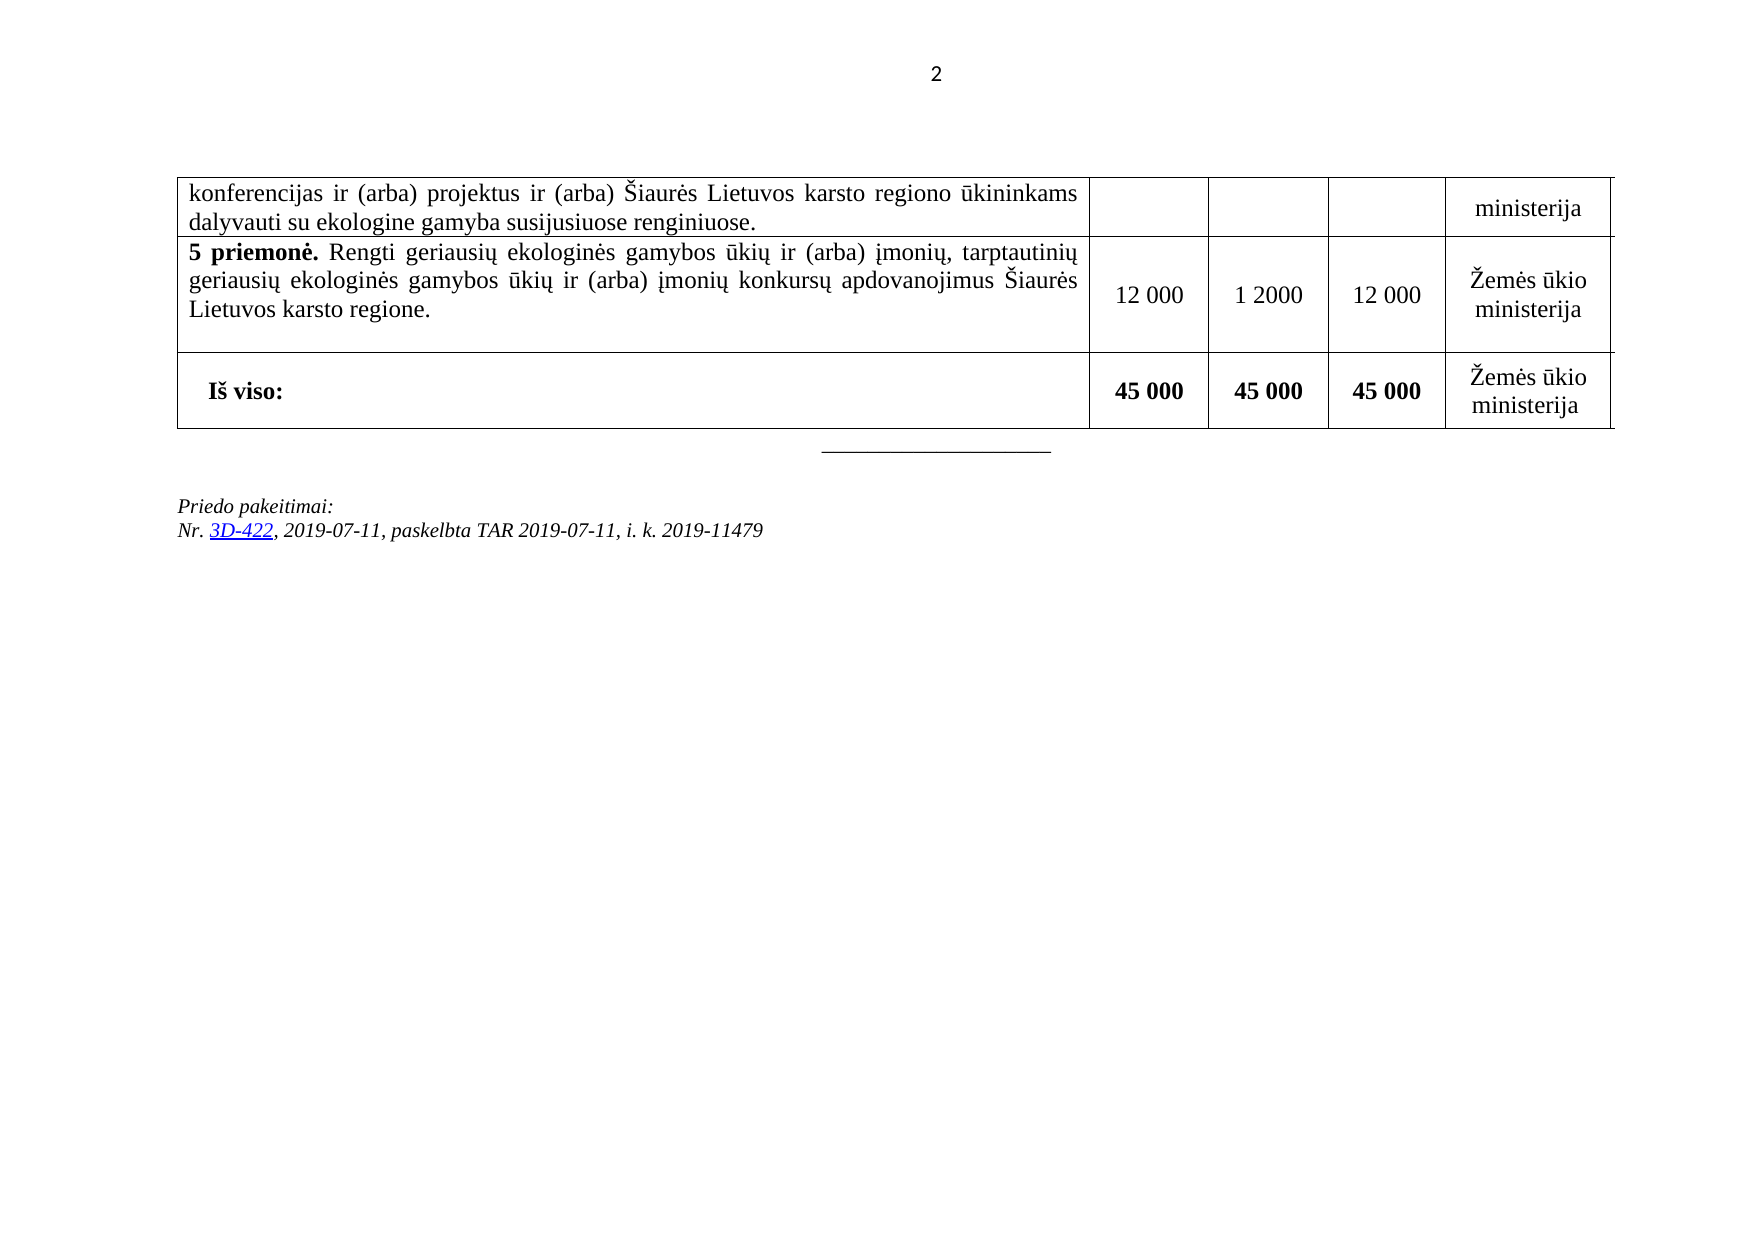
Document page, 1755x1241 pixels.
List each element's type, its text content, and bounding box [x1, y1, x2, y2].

table_cell 12 000 [1090, 237, 1208, 352]
table_cell [1329, 178, 1445, 236]
table_cell 12 000 [1329, 237, 1445, 352]
text Nr. 3D-422, 2019-07-11, paskelbta TAR 2019-07-11, i. k. 2019-11479 [177, 518, 1695, 542]
table_cell Iš viso: [178, 353, 1089, 428]
table_cell 45 000 [1329, 353, 1445, 428]
table_cell Žemės ūkio ministerija [1446, 353, 1610, 428]
table_cell [1611, 237, 1615, 352]
table_cell [1209, 178, 1328, 236]
table_cell 5 priemonė. Rengti geriausių ekologinės gamybos ūkių ir (arba) įmonių, tarptautinių geriausių ekologinės gamybos ūkių ir (arba) įmonių konkursų apdovanojimus Šiaurės Lietuvos karsto regione. [178, 237, 1089, 352]
table_cell [1090, 178, 1208, 236]
table_cell ministerija [1446, 178, 1610, 236]
text Priedo pakeitimai: [177, 493, 1695, 518]
table_cell 1 2000 [1209, 237, 1328, 352]
table_cell 45 000 [1209, 353, 1328, 428]
text ____________________ [177, 429, 1695, 455]
table_cell [1611, 178, 1615, 236]
table_cell 45 000 [1090, 353, 1208, 428]
table_cell konferencijas ir (arba) projektus ir (arba) Šiaurės Lietuvos karsto regiono ūkininkams dalyvauti su ekologine gamyba susijusiuose renginiuose. [178, 178, 1089, 236]
table_cell [1611, 353, 1615, 428]
table_cell Žemės ūkio ministerija [1446, 237, 1610, 352]
